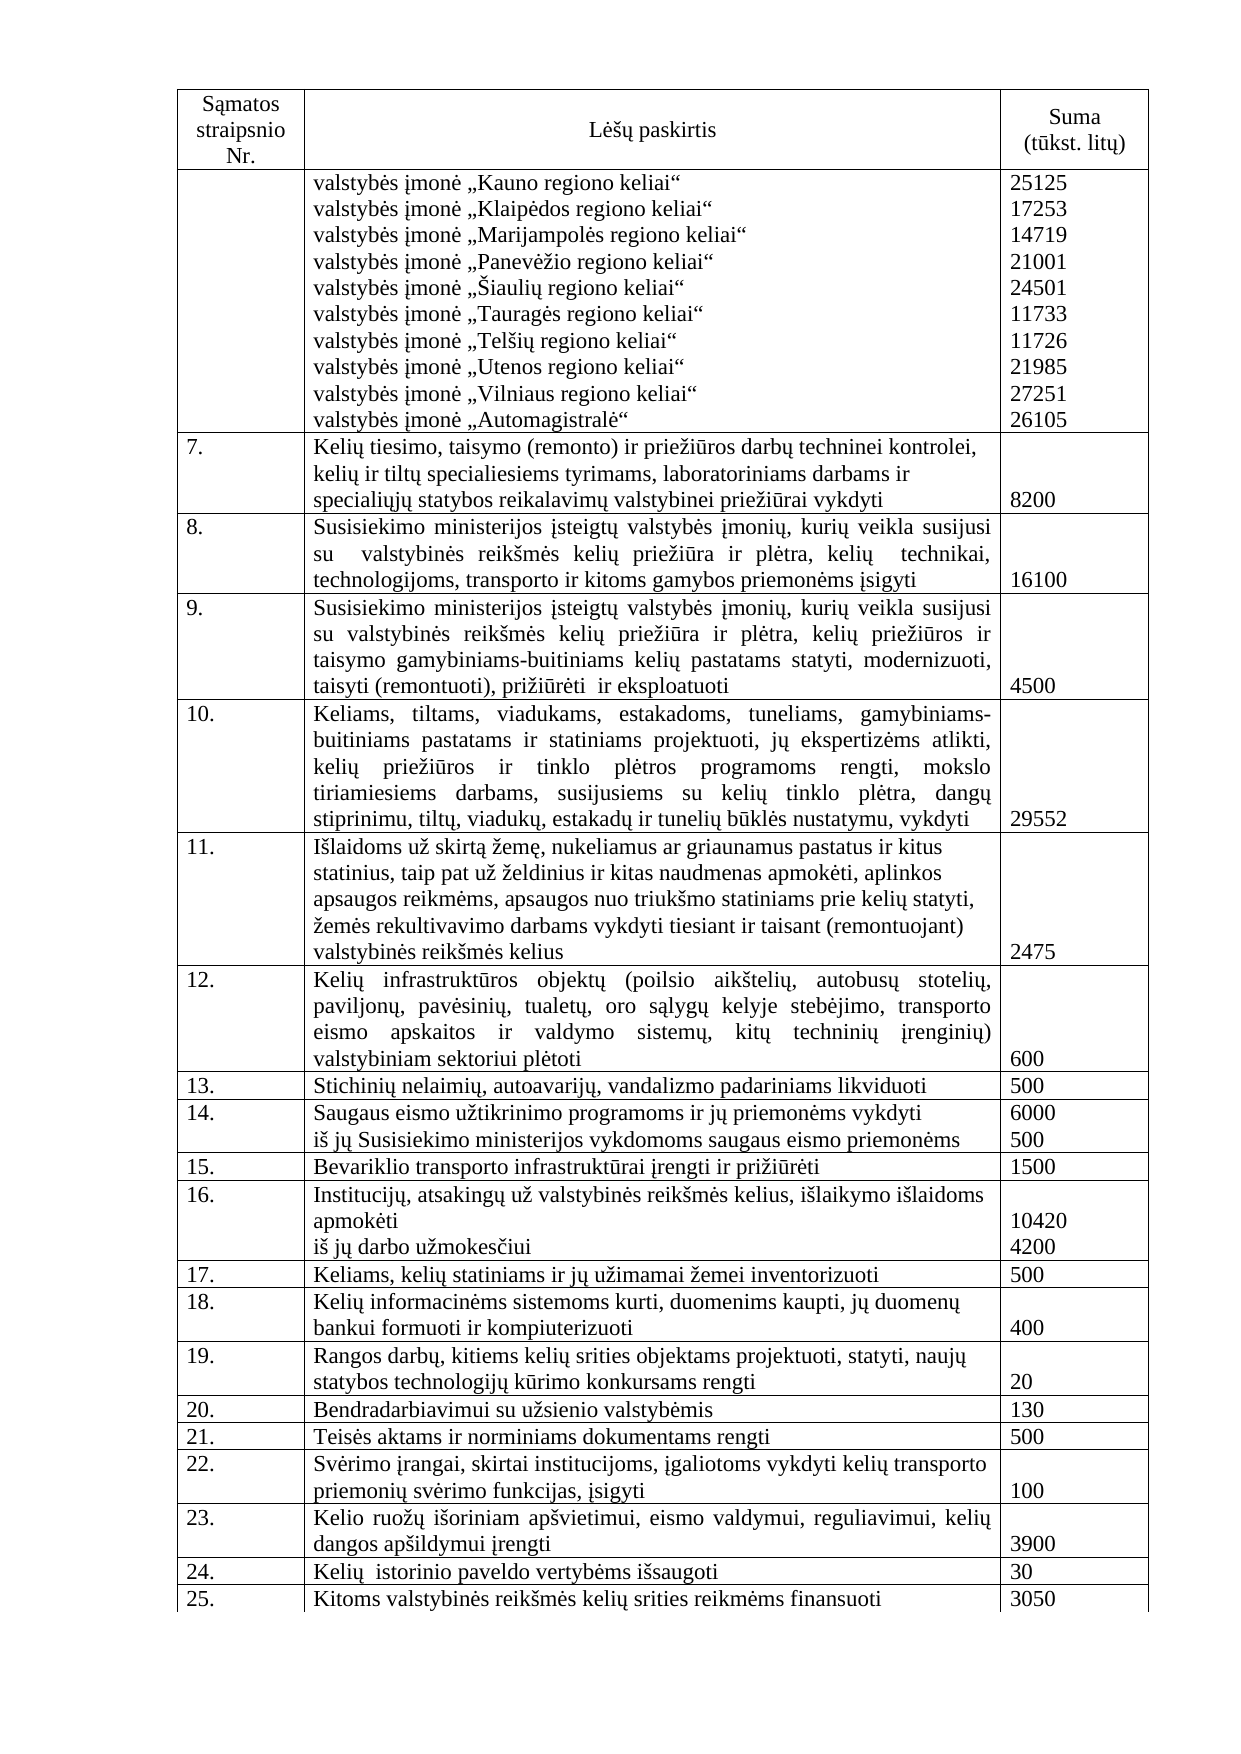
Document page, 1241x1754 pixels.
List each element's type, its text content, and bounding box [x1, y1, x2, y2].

table_cell 19. [178, 1342, 304, 1394]
table_cell valstybės įmonė „Kauno regiono keliai“ [305, 170, 1000, 195]
table_cell 8. [178, 514, 304, 592]
table_cell 3900 [1001, 1504, 1148, 1557]
table_cell Keliams, kelių statiniams ir jų užimamai žemei inventorizuoti [305, 1261, 1000, 1287]
table_cell Institucijų, atsakingų už valstybinės reikšmės kelius, išlaikymo išlaidoms apmokėti [305, 1181, 1000, 1233]
table_cell Kelių informacinėms sistemoms kurti, duomenims kaupti, jų duomenų bankui formuoti ir kompiuterizuoti [305, 1288, 1000, 1341]
table_cell 10. [178, 700, 304, 832]
table_cell 4200 [1001, 1233, 1148, 1260]
table_cell 14. [178, 1100, 304, 1126]
table_cell valstybės įmonė „Klaipėdos regiono keliai“ [305, 195, 1000, 221]
table_cell 500 [1001, 1423, 1148, 1449]
table_cell valstybės įmonė „Tauragės regiono keliai“ [305, 301, 1000, 327]
table_cell 24501 [1001, 274, 1148, 301]
table_cell valstybės įmonė „Panevėžio regiono keliai“ [305, 248, 1000, 274]
table_cell [178, 1233, 304, 1260]
table_cell 10420 [1001, 1181, 1148, 1233]
table_cell 500 [1001, 1072, 1148, 1098]
table_cell Rangos darbų, kitiems kelių srities objektams projektuoti, statyti, naujų statybos technologijų kūrimo konkursams rengti [305, 1342, 1000, 1394]
table_cell 13. [178, 1072, 304, 1098]
table_cell 600 [1001, 966, 1148, 1071]
table_cell valstybės įmonė „Šiaulių regiono keliai“ [305, 274, 1000, 301]
table_cell Kelių infrastruktūros objektų (poilsio aikštelių, autobusų stotelių, paviljonų, pavėsinių, tualetų, oro sąlygų kelyje stebėjimo, transporto eismo apskaitos ir valdymo sistemų, kitų techninių įrenginių) valstybiniam sektoriui plėtoti [305, 966, 1000, 1071]
table_cell 1500 [1001, 1153, 1148, 1179]
table_cell Kelių tiesimo, taisymo (remonto) ir priežiūros darbų techninei kontrolei, kelių ir tiltų specialiesiems tyrimams, laboratoriniams darbams ir specialiųjų statybos reikalavimų valstybinei priežiūrai vykdyti [305, 433, 1000, 512]
table_cell 17253 [1001, 195, 1148, 221]
table_cell Saugaus eismo užtikrinimo programoms ir jų priemonėms vykdyti [305, 1100, 1000, 1126]
table_header Suma (tūkst. litų) [1001, 90, 1148, 169]
table_cell 25. [178, 1585, 304, 1612]
table_cell valstybės įmonė „Telšių regiono keliai“ [305, 327, 1000, 353]
table_cell [178, 170, 304, 195]
table_cell 500 [1001, 1126, 1148, 1152]
table_cell 2475 [1001, 833, 1148, 964]
table_cell 4500 [1001, 594, 1148, 699]
table_cell [178, 327, 304, 353]
table_cell 16100 [1001, 514, 1148, 592]
table_cell Teisės aktams ir norminiams dokumentams rengti [305, 1423, 1000, 1449]
table_cell [178, 221, 304, 248]
table_cell Išlaidoms už skirtą žemę, nukeliamus ar griaunamus pastatus ir kitus statinius, taip pat už želdinius ir kitas naudmenas apmokėti, aplinkos apsaugos reikmėms, apsaugos nuo triukšmo statiniams prie kelių statyti, žemės rekultivavimo darbams vykdyti tiesiant ir taisant (remontuojant) valstybinės reikšmės kelius [305, 833, 1000, 964]
table_cell 29552 [1001, 700, 1148, 832]
table_header Sąmatos straipsnio Nr. [178, 90, 304, 169]
table_cell 22. [178, 1450, 304, 1503]
table_cell 12. [178, 966, 304, 1071]
table_cell valstybės įmonė „Automagistralė“ [305, 406, 1000, 432]
table_cell iš jų darbo užmokesčiui [305, 1233, 1000, 1260]
table_cell [178, 248, 304, 274]
table_cell [178, 1126, 304, 1152]
table_cell Susisiekimo ministerijos įsteigtų valstybės įmonių, kurių veikla susijusi su valstybinės reikšmės kelių priežiūra ir plėtra, kelių priežiūros ir taisymo gamybiniams-buitiniams kelių pastatams statyti, modernizuoti, taisyti (remontuoti), prižiūrėti ir eksploatuoti [305, 594, 1000, 699]
table_cell [178, 380, 304, 406]
table_cell [178, 406, 304, 432]
table_cell Keliams, tiltams, viadukams, estakadoms, tuneliams, gamybiniams-buitiniams pastatams ir statiniams projektuoti, jų ekspertizėms atlikti, kelių priežiūros ir tinklo plėtros programoms rengti, mokslo tiriamiesiems darbams, susijusiems su kelių tinklo plėtra, dangų stiprinimu, tiltų, viadukų, estakadų ir tunelių būklės nustatymu, vykdyti [305, 700, 1000, 832]
table_cell 21001 [1001, 248, 1148, 274]
table_cell Bevariklio transporto infrastruktūrai įrengti ir prižiūrėti [305, 1153, 1000, 1179]
table_cell 7. [178, 433, 304, 512]
table_cell 16. [178, 1181, 304, 1233]
table_cell [178, 353, 304, 379]
table_cell valstybės įmonė „Utenos regiono keliai“ [305, 353, 1000, 379]
table_cell 14719 [1001, 221, 1148, 248]
table_cell valstybės įmonė „Vilniaus regiono keliai“ [305, 380, 1000, 406]
table_cell Kelių istorinio paveldo vertybėms išsaugoti [305, 1558, 1000, 1584]
table_cell 30 [1001, 1558, 1148, 1584]
table_cell Svėrimo įrangai, skirtai institucijoms, įgaliotoms vykdyti kelių transporto priemonių svėrimo funkcijas, įsigyti [305, 1450, 1000, 1503]
table_cell 24. [178, 1558, 304, 1584]
table_cell Kelio ruožų išoriniam apšvietimui, eismo valdymui, reguliavimui, kelių dangos apšildymui įrengti [305, 1504, 1000, 1557]
table_cell 17. [178, 1261, 304, 1287]
table_header Lėšų paskirtis [305, 90, 1000, 169]
table_cell 400 [1001, 1288, 1148, 1341]
table_cell 15. [178, 1153, 304, 1179]
table_cell 11. [178, 833, 304, 964]
table_cell Bendradarbiavimui su užsienio valstybėmis [305, 1396, 1000, 1422]
table_cell 11733 [1001, 301, 1148, 327]
table_cell 8200 [1001, 433, 1148, 512]
table_cell 20 [1001, 1342, 1148, 1394]
table_cell 9. [178, 594, 304, 699]
table_cell [178, 274, 304, 301]
table_cell 11726 [1001, 327, 1148, 353]
table_cell [178, 195, 304, 221]
table_cell 21985 [1001, 353, 1148, 379]
table_cell 18. [178, 1288, 304, 1341]
table_cell 500 [1001, 1261, 1148, 1287]
table_cell [178, 301, 304, 327]
table_cell 23. [178, 1504, 304, 1557]
table_cell Kitoms valstybinės reikšmės kelių srities reikmėms finansuoti [305, 1585, 1000, 1612]
table_cell 27251 [1001, 380, 1148, 406]
table_cell 3050 [1001, 1585, 1148, 1612]
table_cell Susisiekimo ministerijos įsteigtų valstybės įmonių, kurių veikla susijusi su valstybinės reikšmės kelių priežiūra ir plėtra, kelių technikai, technologijoms, transporto ir kitoms gamybos priemonėms įsigyti [305, 514, 1000, 592]
table_cell 21. [178, 1423, 304, 1449]
table_cell 100 [1001, 1450, 1148, 1503]
table_cell Stichinių nelaimių, autoavarijų, vandalizmo padariniams likviduoti [305, 1072, 1000, 1098]
table_cell 26105 [1001, 406, 1148, 432]
table_cell iš jų Susisiekimo ministerijos vykdomoms saugaus eismo priemonėms [305, 1126, 1000, 1152]
table_cell 20. [178, 1396, 304, 1422]
table_cell 6000 [1001, 1100, 1148, 1126]
table_cell 25125 [1001, 170, 1148, 195]
table_cell valstybės įmonė „Marijampolės regiono keliai“ [305, 221, 1000, 248]
table_cell 130 [1001, 1396, 1148, 1422]
